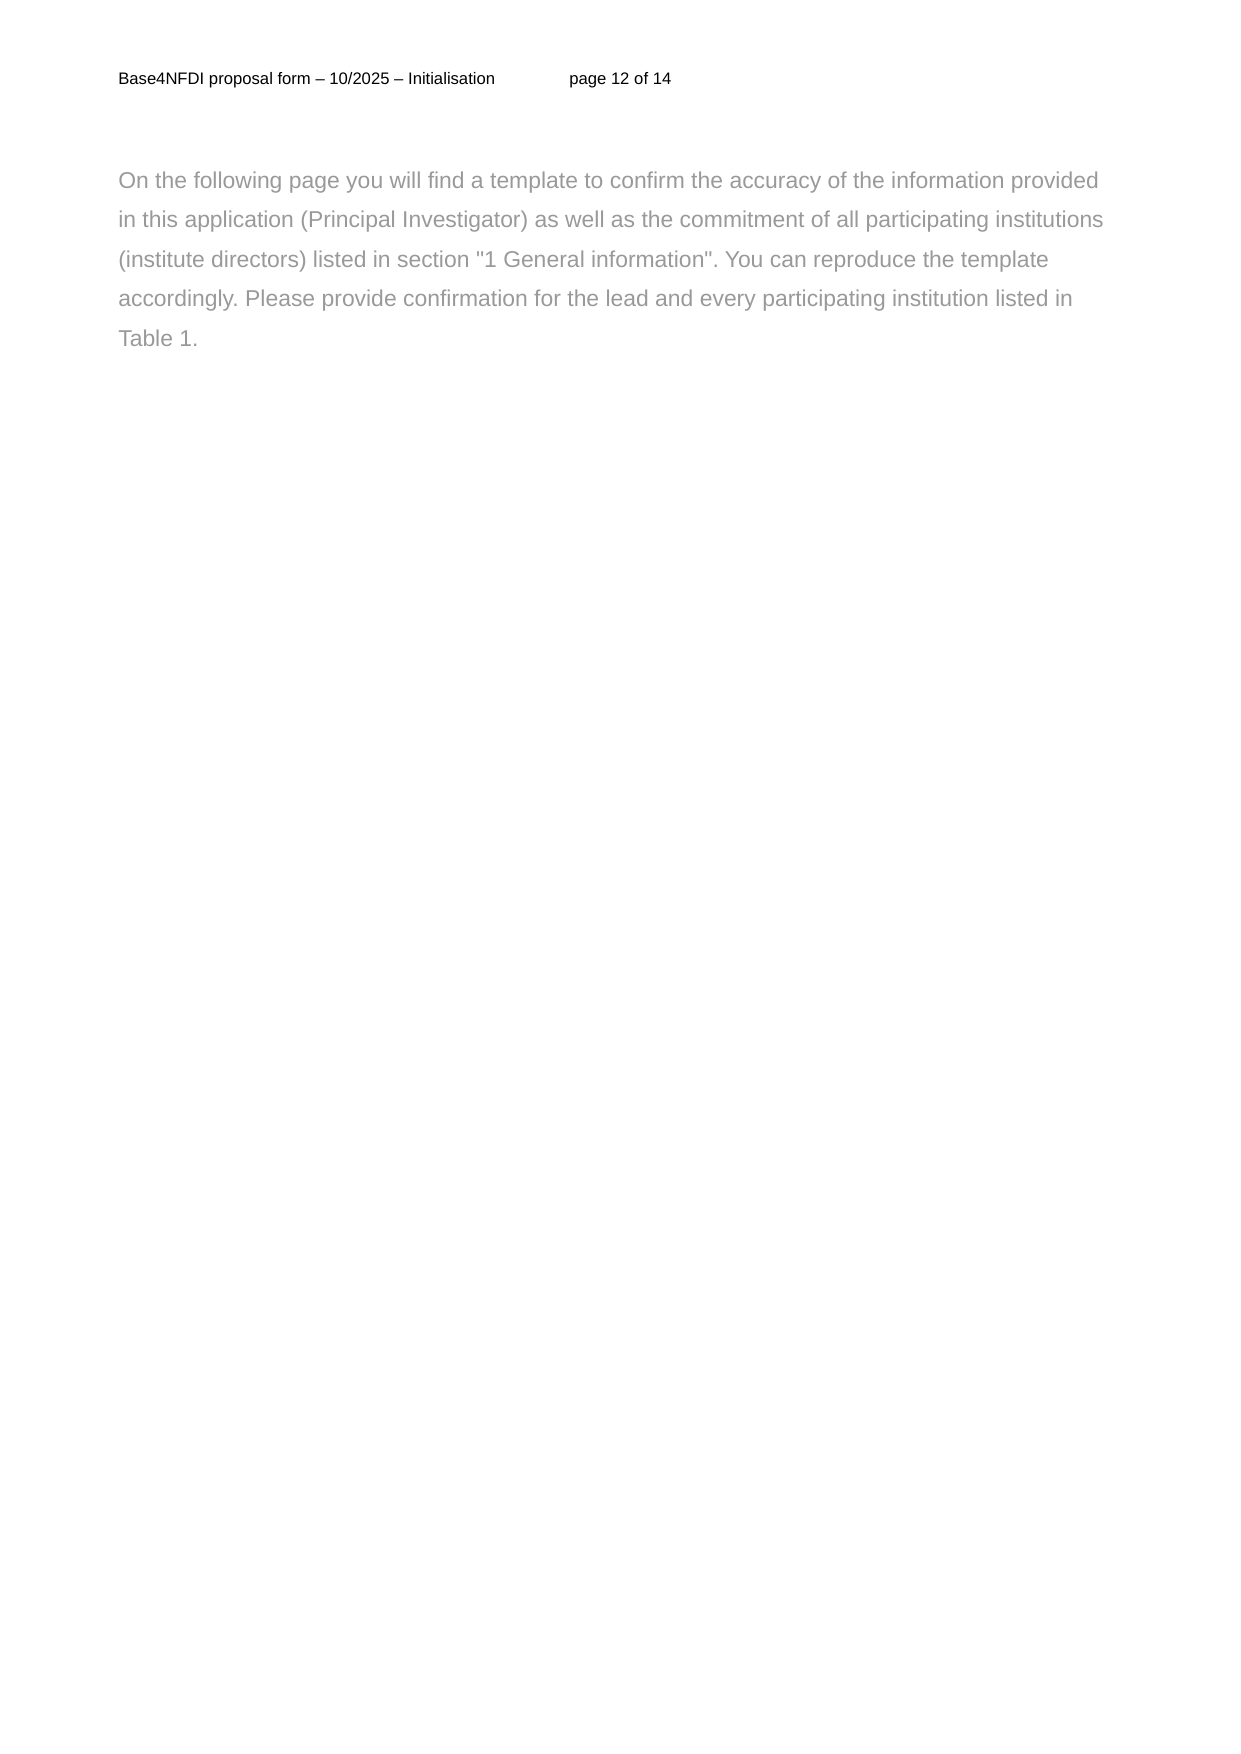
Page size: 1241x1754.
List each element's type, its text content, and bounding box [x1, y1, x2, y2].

text On the following page you will find a template to confirm the accuracy of the information provided in this application (Principal Investigator) as well as the commitment of all participating institutions (institute directors) listed in section "1 General information". You can reproduce the template accordingly. Please provide confirmation for the lead and every participating institution listed in Table 1. [118, 167, 1122, 351]
